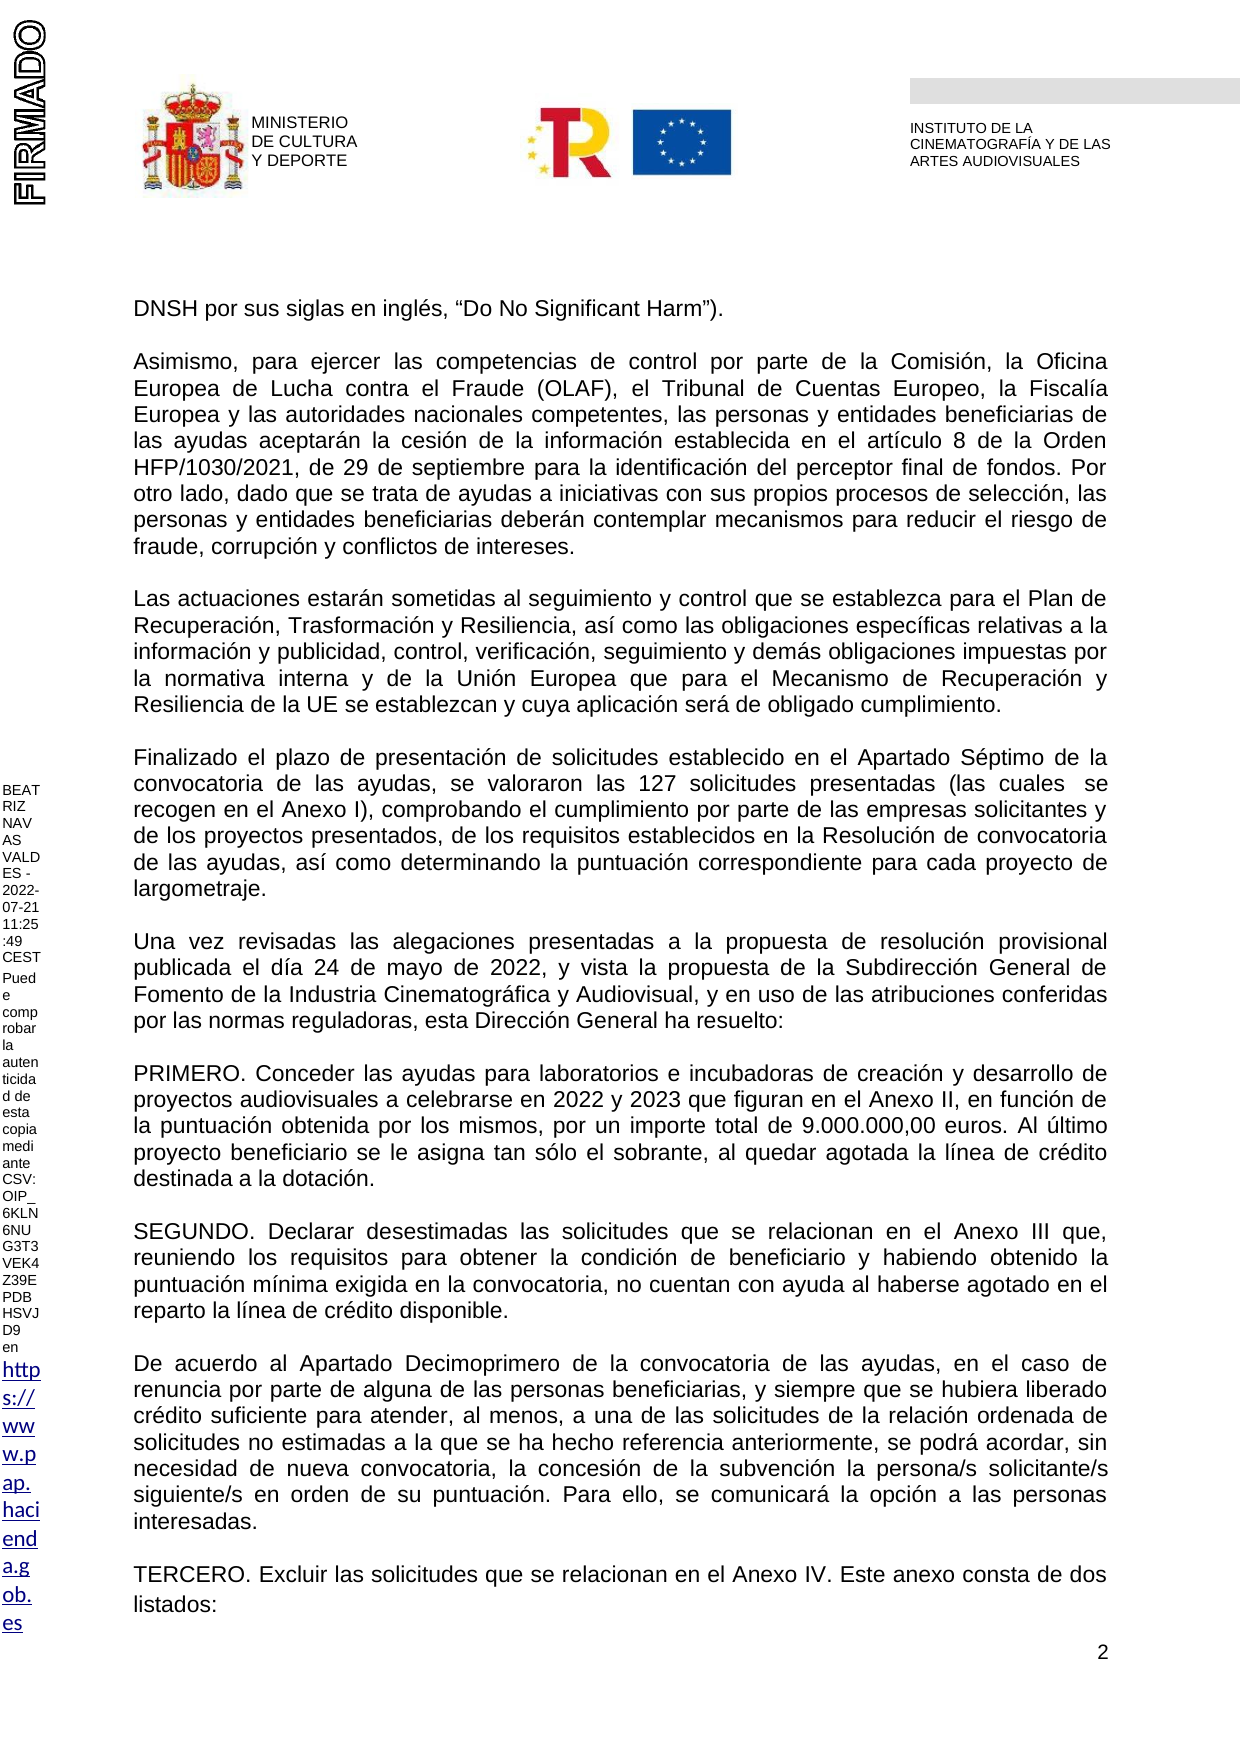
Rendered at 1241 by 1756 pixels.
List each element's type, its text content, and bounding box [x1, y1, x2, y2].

text s://www.pap.hacienda.gob.es [2, 1381, 41, 1636]
text Una vez revisadas las alegaciones presentadas a la propuesta de resolución provisional publicada el día 24 de mayo de 2022, y vista la propuesta de la Subdirección General de Fomento de la Industria Cinematográfica y Audiovisual, y en uso de las atribuciones conferidas por las normas reguladoras, esta Dirección General ha resuelto: [133, 928, 1108, 1033]
text PRIMERO. Conceder las ayudas para laboratorios e incubadoras de creación y desarrollo de proyectos audiovisuales a celebrarse en 2022 y 2023 que figuran en el Anexo II, en función de la puntuación obtenida por los mismos, por un importe total de 9.000.000,00 euros. Al último proyecto beneficiario se le asigna tan sólo el sobrante, al quedar agotada la línea de crédito destinada a la dotación. [133, 1060, 1108, 1192]
text Asimismo, para ejercer las competencias de control por parte de la Comisión, la Oficina Europea de Lucha contra el Fraude (OLAF), el Tribunal de Cuentas Europeo, la Fiscalía Europea y las autoridades nacionales competentes, las personas y entidades beneficiarias de las ayudas aceptarán la cesión de la información establecida en el artículo 8 de la Orden HFP/1030/2021, de 29 de septiembre para la identificación del perceptor final de fondos. Por otro lado, dado que se trata de ayudas a iniciativas con sus propios procesos de selección, las personas y entidades beneficiarias deberán contemplar mecanismos para reducir el riesgo de fraude, corrupción y conflictos de intereses. [133, 348, 1108, 559]
text SEGUNDO. Declarar desestimadas las solicitudes que se relacionan en el Anexo III que, reuniendo los requisitos para obtener la condición de beneficiario y habiendo obtenido la puntuación mínima exigida en la convocatoria, no cuentan con ayuda al haberse agotado en el reparto la línea de crédito disponible. [133, 1218, 1108, 1323]
text Puede comprobar la autenticidad de esta copia mediante CSV: OIP_6KLN6NUG3T3VEK4Z39EPDBHSVJD9 en http [2, 970, 41, 1380]
text Finalizado el plazo de presentación de solicitudes establecido en el Apartado Séptimo de la convocatoria de las ayudas, se valoraron las 127 solicitudes presentadas (las cuales se recogen en el Anexo I), comprobando el cumplimiento por parte de las empresas solicitantes y de los proyectos presentados, de los requisitos establecidos en la Resolución de convocatoria de las ayudas, así como determinando la puntuación correspondiente para cada proyecto de largometraje. [133, 743, 1108, 902]
text TERCERO. Excluir las solicitudes que se relacionan en el Anexo IV. Este anexo consta de dos listados: [133, 1561, 1108, 1617]
text Las actuaciones estarán sometidas al seguimiento y control que se establezca para el Plan de Recuperación, Trasformación y Resiliencia, así como las obligaciones específicas relativas a la información y publicidad, control, verificación, seguimiento y demás obligaciones impuestas por la normativa interna y de la Unión Europea que para el Mecanismo de Recuperación y Resiliencia de la UE se establezcan y cuya aplicación será de obligado cumplimiento. [133, 585, 1108, 717]
text 2 [121, 1640, 1108, 1664]
text BEATRIZ NAVAS VALDES - 2022-07-21 11:25:49 CEST [2, 781, 41, 966]
text DNSH por sus siglas en inglés, “Do No Significant Harm”). [133, 295, 1120, 322]
text De acuerdo al Apartado Decimoprimero de la convocatoria de las ayudas, en el caso de renuncia por parte de alguna de las personas beneficiarias, y siempre que se hubiera liberado crédito suficiente para atender, al menos, a una de las solicitudes de la relación ordenada de solicitudes no estimadas a la que se ha hecho referencia anteriormente, se podrá acordar, sin necesidad de nueva convocatoria, la concesión de la subvención la persona/s solicitante/s siguiente/s en orden de su puntuación. Para ello, se comunicará la opción a las personas interesadas. [133, 1350, 1108, 1534]
